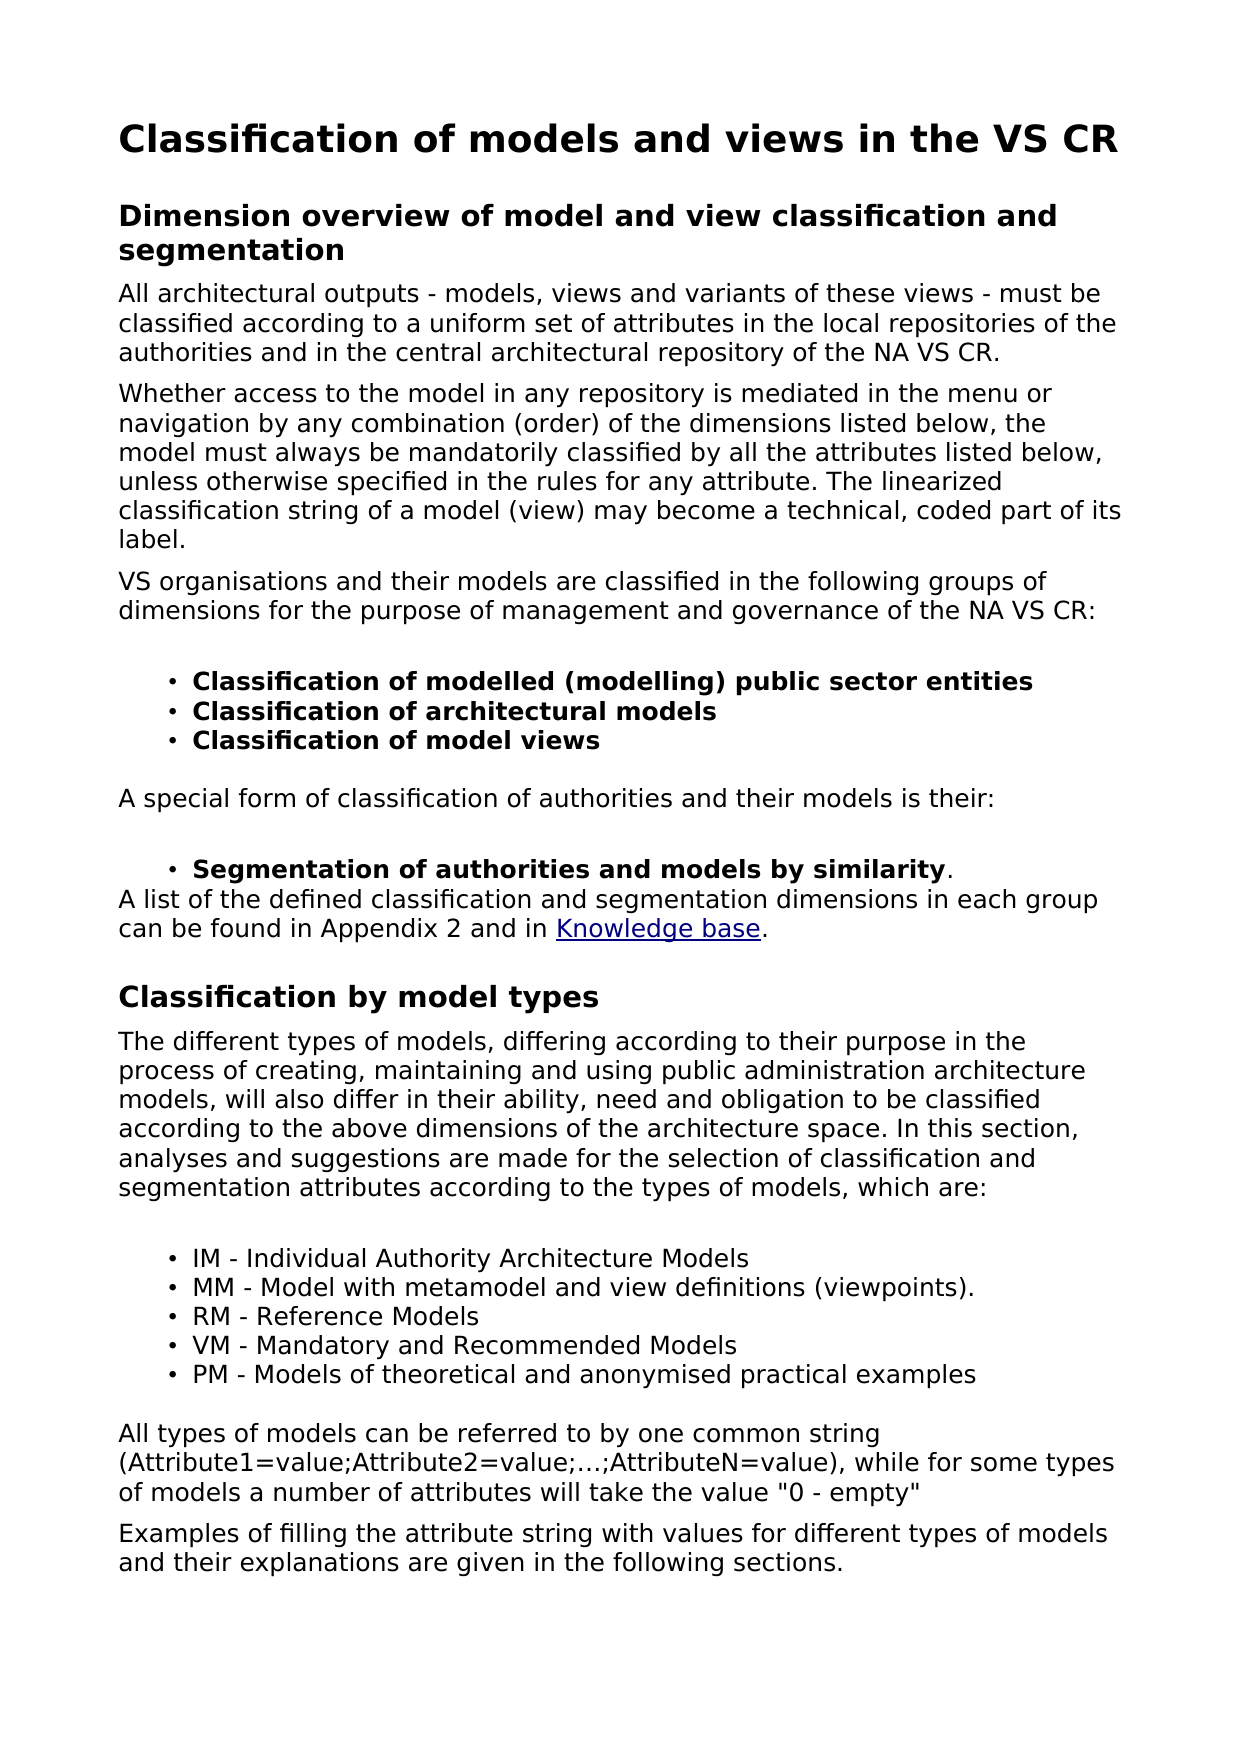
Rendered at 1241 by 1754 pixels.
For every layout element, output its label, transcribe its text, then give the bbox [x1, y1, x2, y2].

text All architectural outputs - models, views and variants of these views - must be classified according to a uniform set of attributes in the local repositories of the authorities and in the central architectural repository of the NA VS CR. [118, 280, 1122, 367]
list VM - Mandatory and Recommended Models [177, 1332, 1122, 1361]
text The different types of models, differing according to their purpose in the process of creating, maintaining and using public administration architecture models, will also differ in their ability, need and obligation to be classified according to the above dimensions of the architecture space. In this section, analyses and suggestions are made for the selection of classification and segmentation attributes according to the types of models, which are: [118, 1027, 1122, 1202]
text A list of the defined classification and segmentation dimensions in each group can be found in Appendix 2 and in Knowledge base. [118, 885, 1122, 943]
text VS organisations and their models are classified in the following groups of dimensions for the purpose of management and governance of the NA VS CR: [118, 567, 1122, 626]
text All types of models can be referred to by one common string (Attribute1=value;Attribute2=value;…;AttributeN=value), while for some types of models a number of attributes will take the value "0 - empty" [118, 1419, 1122, 1507]
text A special form of classification of authorities and their models is their: [118, 784, 1122, 814]
list IM - Individual Authority Architecture Models [177, 1244, 1122, 1273]
subtitle Classification by model types [118, 981, 1122, 1014]
list MM - Model with metamodel and view definitions (viewpoints). [177, 1273, 1122, 1302]
subtitle Dimension overview of model and view classification and segmentation [118, 199, 1122, 267]
list Classification of model views [177, 726, 1122, 755]
list Classification of modelled (modelling) public sector entities [177, 667, 1122, 697]
text Examples of filling the attribute string with values for different types of models and their explanations are given in the following sections. [118, 1519, 1122, 1578]
list RM - Reference Models [177, 1302, 1122, 1332]
subtitle Classification of models and views in the VS CR [118, 118, 1122, 162]
text Whether access to the model in any repository is mediated in the menu or navigation by any combination (order) of the dimensions listed below, the model must always be mandatorily classified by all the attributes listed below, unless otherwise specified in the rules for any attribute. The linearized classification string of a model (view) may become a technical, coded part of its label. [118, 380, 1122, 555]
list Classification of architectural models [177, 697, 1122, 726]
list PM - Models of theoretical and anonymised practical examples [177, 1361, 1122, 1390]
list Segmentation of authorities and models by similarity. [177, 856, 1122, 885]
